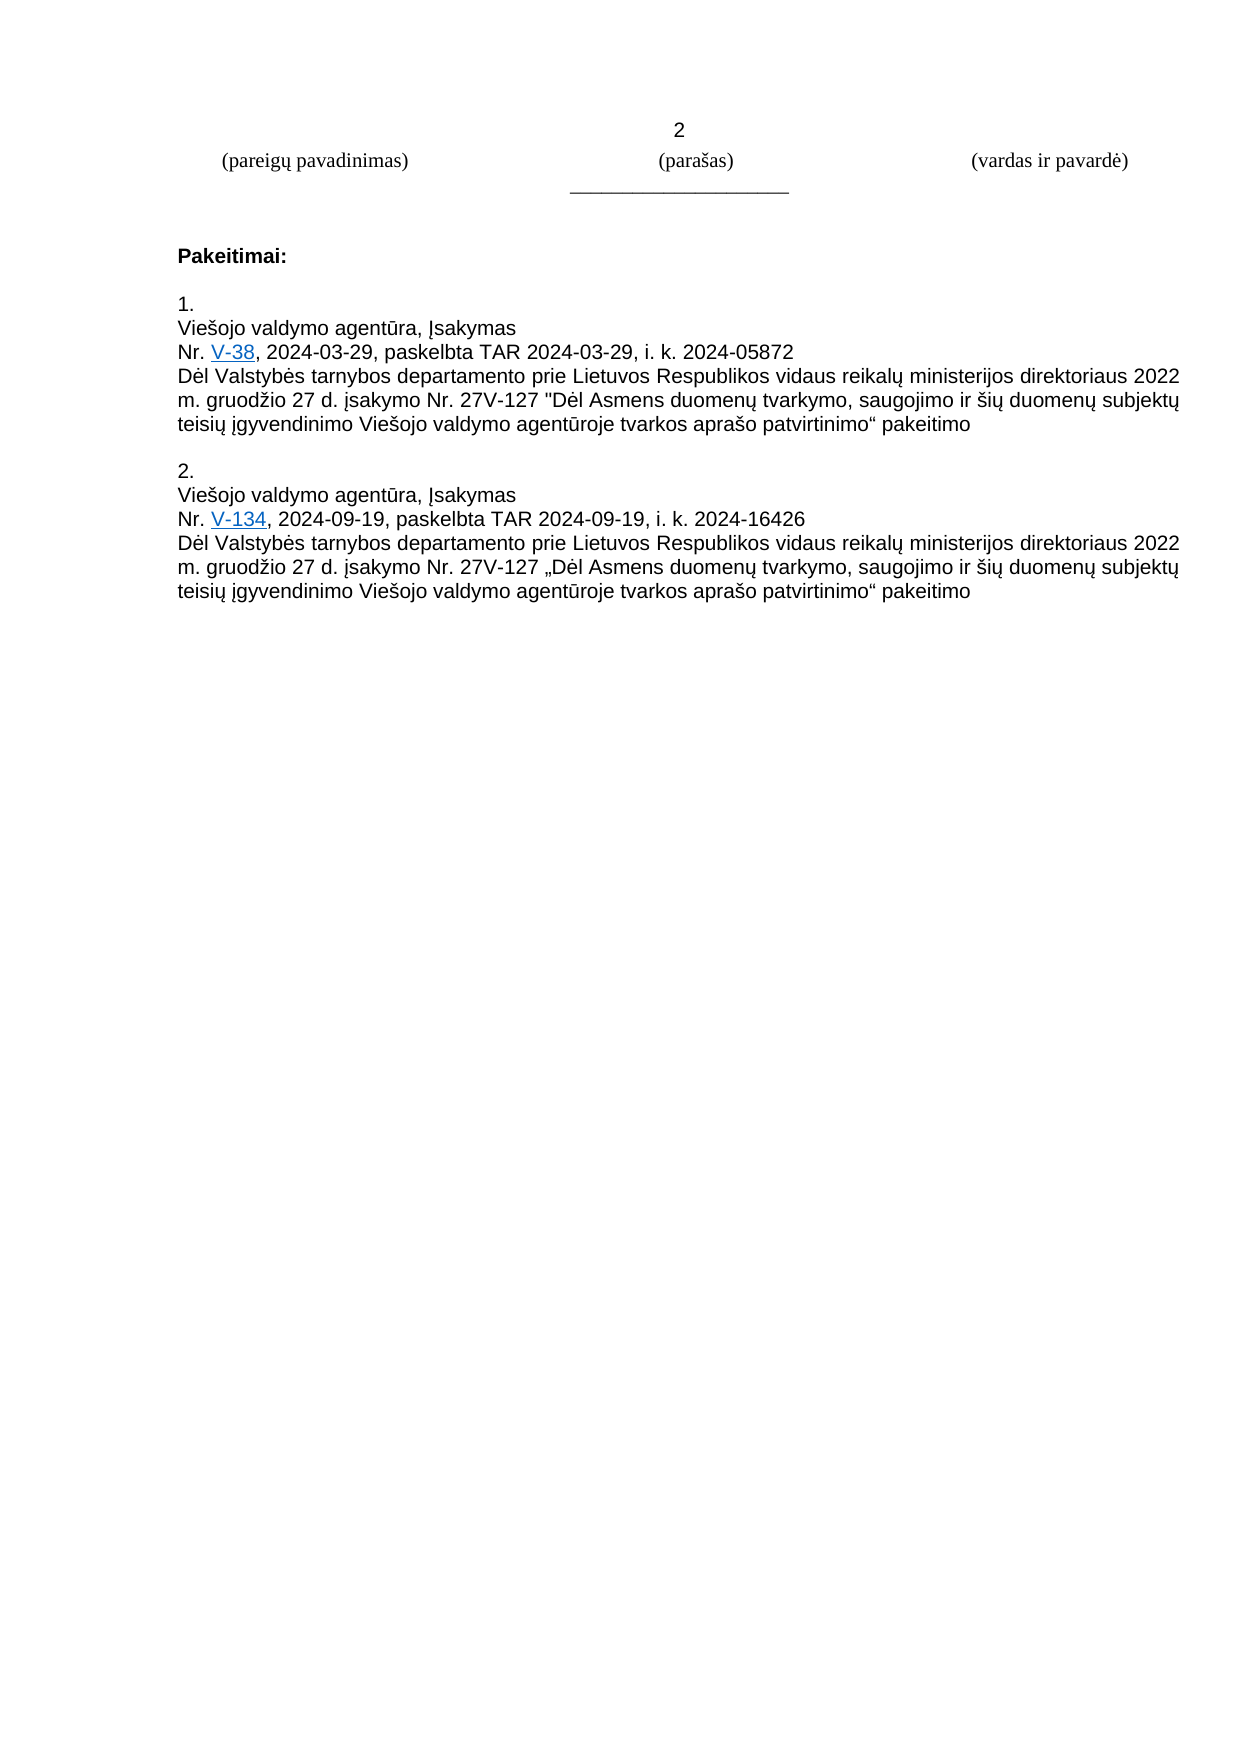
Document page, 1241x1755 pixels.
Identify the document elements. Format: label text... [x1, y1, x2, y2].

text Dėl Valstybės tarnybos departamento prie Lietuvos Respublikos vidaus reikalų ministerijos direktoriaus 2022 m. gruodžio 27 d. įsakymo Nr. 27V-127 „Dėl Asmens duomenų tvarkymo, saugojimo ir šių duomenų subjektų teisių įgyvendinimo Viešojo valdymo agentūroje tvarkos aprašo patvirtinimo“ pakeitimo [177, 531, 1181, 603]
text 2. [177, 459, 1181, 483]
text Dėl Valstybės tarnybos departamento prie Lietuvos Respublikos vidaus reikalų ministerijos direktoriaus 2022 m. gruodžio 27 d. įsakymo Nr. 27V-127 "Dėl Asmens duomenų tvarkymo, saugojimo ir šių duomenų subjektų teisių įgyvendinimo Viešojo valdymo agentūroje tvarkos aprašo patvirtinimo“ pakeitimo [177, 363, 1181, 435]
text Viešojo valdymo agentūra, Įsakymas [177, 316, 1181, 339]
text Nr. V-38, 2024-03-29, paskelbta TAR 2024-03-29, i. k. 2024-05872 [177, 339, 1181, 363]
text _____________________ [177, 172, 1181, 196]
text Viešojo valdymo agentūra, Įsakymas [177, 483, 1181, 507]
text (pareigų pavadinimas) (parašas) (vardas ir pavardė) [177, 148, 1181, 172]
text Pakeitimai: [177, 244, 1181, 268]
text 1. [177, 292, 1181, 316]
text Nr. V-134, 2024-09-19, paskelbta TAR 2024-09-19, i. k. 2024-16426 [177, 507, 1181, 531]
